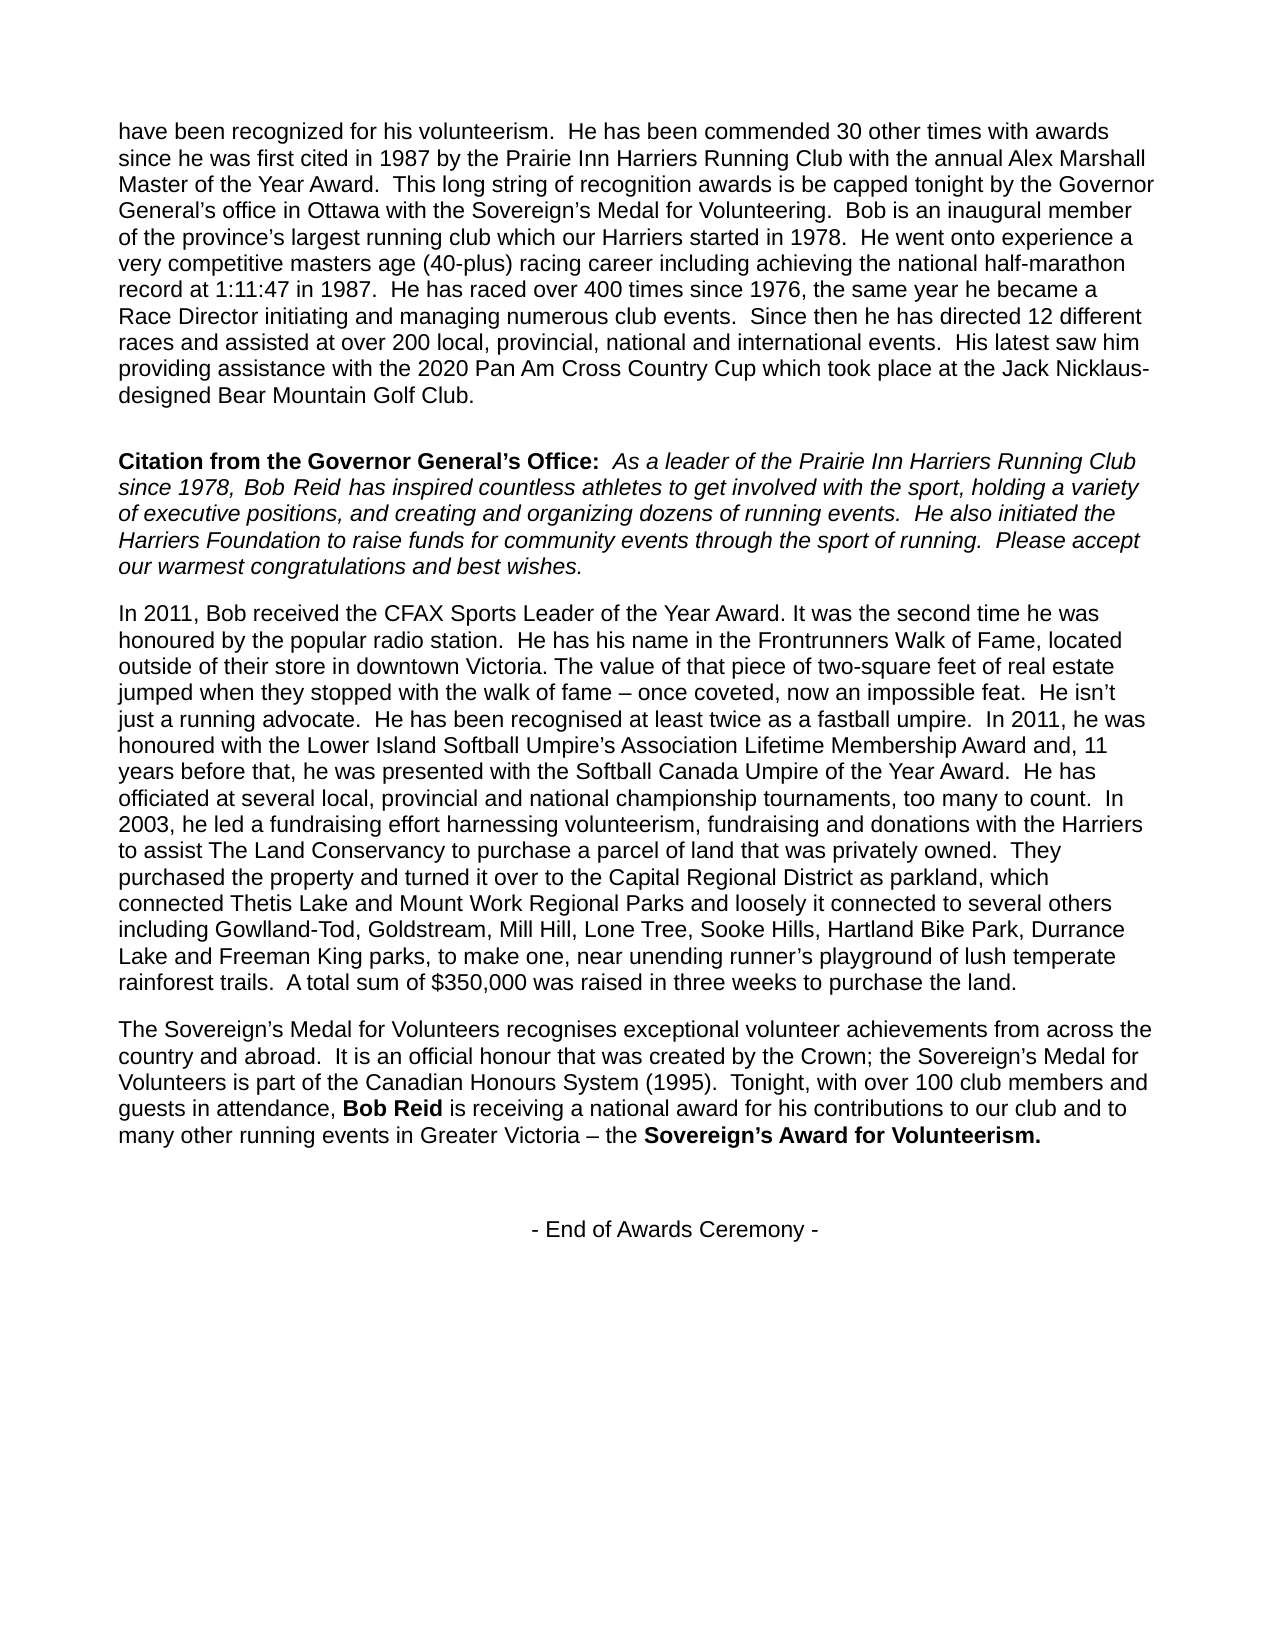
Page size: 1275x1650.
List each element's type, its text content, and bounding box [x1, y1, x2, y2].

text In 2011, Bob received the CFAX Sports Leader of the Year Award. It was the second time he was honoured by the popular radio station. He has his name in the Frontrunners Walk of Fame, located outside of their store in downtown Victoria. The value of that piece of two-square feet of real estate jumped when they stopped with the walk of fame – once coveted, now an impossible feat. He isn’t just a running advocate. He has been recognised at least twice as a fastball umpire. In 2011, he was honoured with the Lower Island Softball Umpire’s Association Lifetime Membership Award and, 11 years before that, he was presented with the Softball Canada Umpire of the Year Award. He has officiated at several local, provincial and national championship tournaments, too many to count. In 2003, he led a fundraising effort harnessing volunteerism, fundraising and donations with the Harriers to assist The Land Conservancy to purchase a parcel of land that was privately owned. They purchased the property and turned it over to the Capital Regional District as parkland, which connected Thetis Lake and Mount Work Regional Parks and loosely it connected to several others including Gowlland-Tod, Goldstream, Mill Hill, Lone Tree, Sooke Hills, Hartland Bike Park, Durrance Lake and Freeman King parks, to make one, near unending runner’s playground of lush temperate rainforest trails. A total sum of $350,000 was raised in three weeks to purchase the land. [118, 600, 1157, 996]
text Citation from the Governor General’s Office: As a leader of the Prairie Inn Harriers Running Club since 1978, Bob Reid has inspired countless athletes to get involved with the sport, holding a variety of executive positions, and creating and organizing dozens of running events. He also initiated the Harriers Foundation to raise funds for community events through the sport of running. Please accept our warmest congratulations and best wishes. [118, 448, 1157, 579]
text The Sovereign’s Medal for Volunteers recognises exceptional volunteer achievements from across the country and abroad. It is an official honour that was created by the Crown; the Sovereign’s Medal for Volunteers is part of the Canadian Honours System (1995). Tonight, with over 100 club members and guests in attendance, Bob Reid is receiving a national award for his contributions to our club and to many other running events in Greater Victoria – the Sovereign’s Award for Volunteerism. [118, 1016, 1157, 1148]
text have been recognized for his volunteerism. He has been commended 30 other times with awards since he was first cited in 1987 by the Prairie Inn Harriers Running Club with the annual Alex Marshall Master of the Year Award. This long string of recognition awards is be capped tonight by the Governor General’s office in Ottawa with the Sovereign’s Medal for Volunteering. Bob is an inaugural member of the province’s largest running club which our Harriers started in 1978. He went onto experience a very competitive masters age (40-plus) racing career including achieving the national half-marathon record at 1:11:47 in 1987. He has raced over 400 times since 1976, the same year he became a Race Director initiating and managing numerous club events. Since then he has directed 12 different races and assisted at over 200 local, provincial, national and international events. His latest saw him providing assistance with the 2020 Pan Am Cross Country Cup which took place at the Jack Nicklaus-designed Bear Mountain Golf Club. [118, 118, 1157, 408]
list - End of Awards Ceremony - [193, 1216, 1157, 1242]
